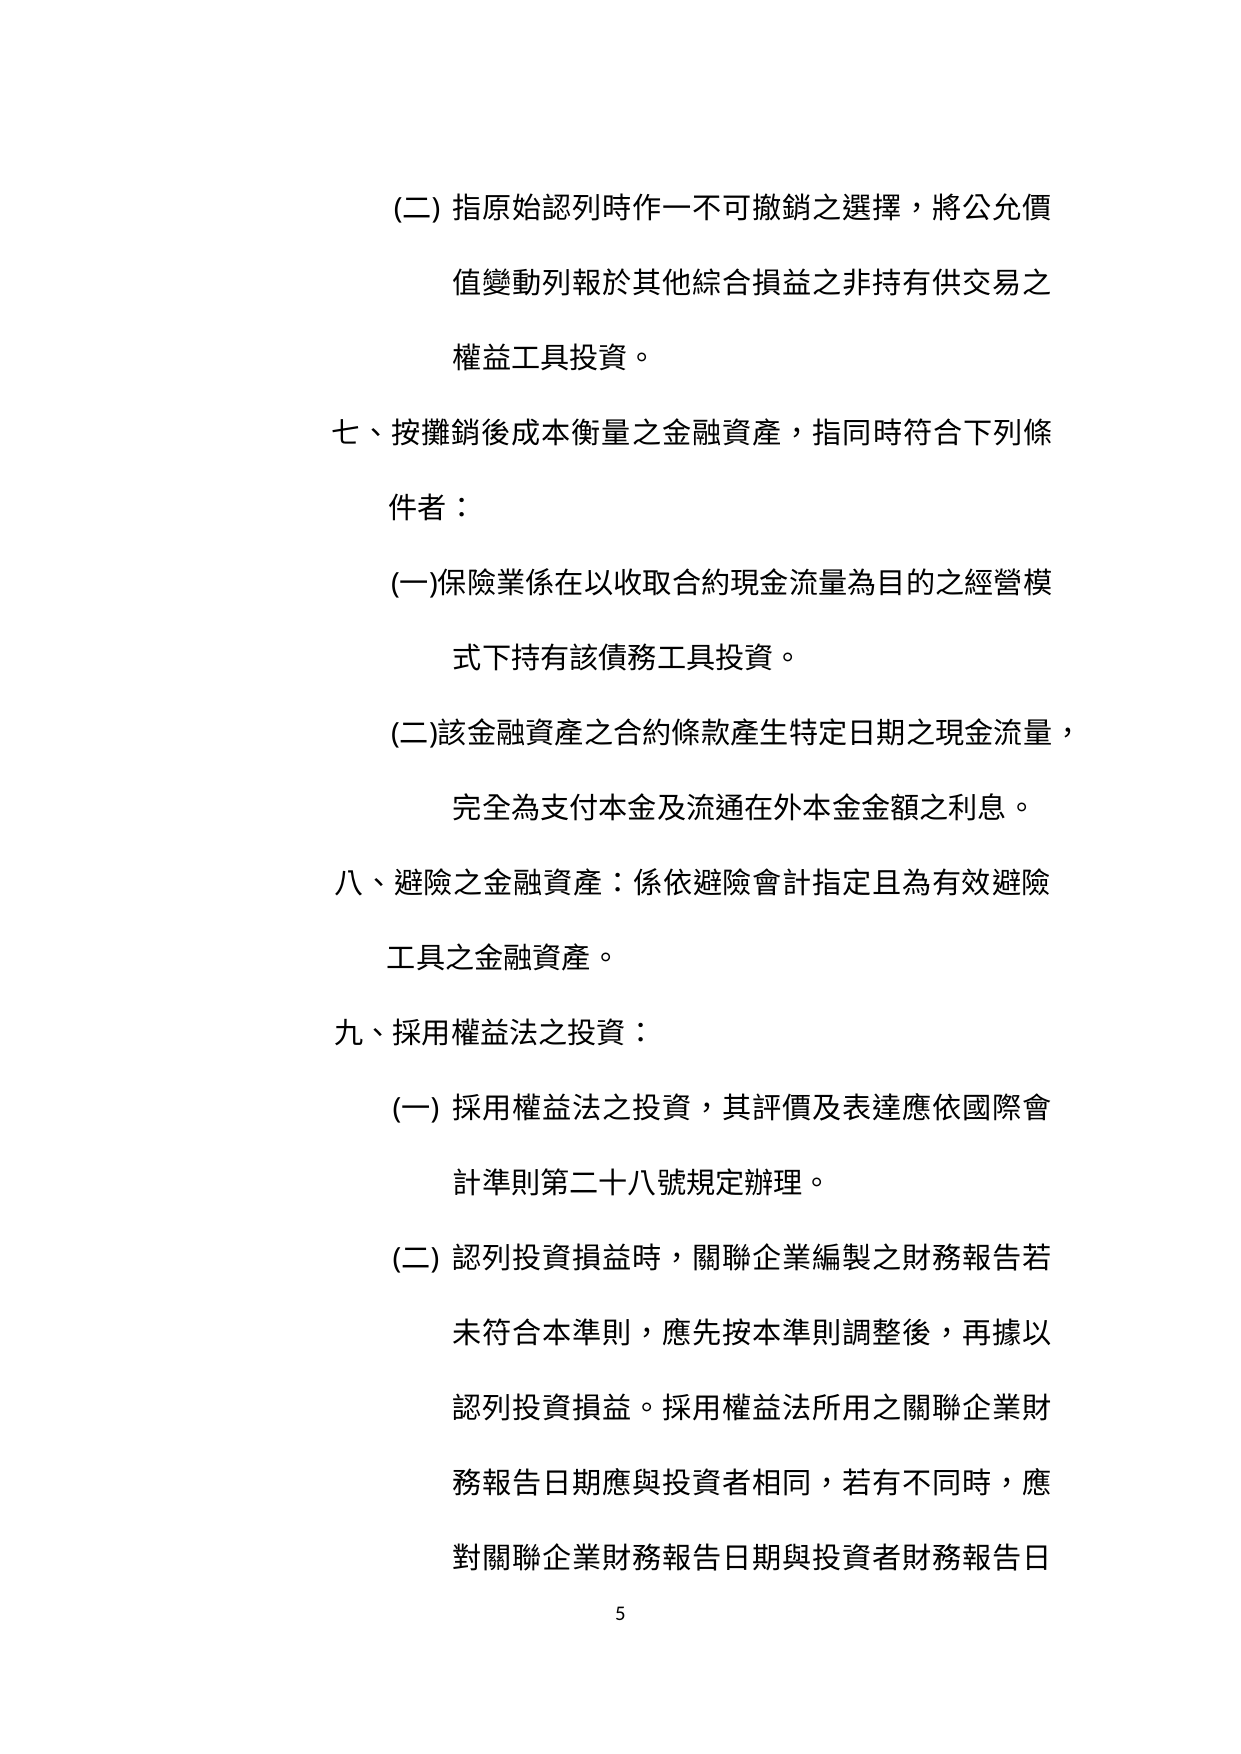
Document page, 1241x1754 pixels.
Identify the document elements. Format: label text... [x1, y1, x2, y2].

list 採用權益法之投資，其評價及表達應依國際會計準則第二十八號規定辦理。 [392, 1062, 1053, 1212]
text 七、按攤銷後成本衡量之金融資產，指同時符合下列條件者： [331, 387, 1053, 537]
text 八、避險之金融資產：係依避險會計指定且為有效避險工具之金融資產。 [334, 837, 1053, 987]
text (一)保險業係在以收取合約現金流量為目的之經營模式下持有該債務工具投資。 [391, 537, 1053, 687]
list 認列投資損益時，關聯企業編製之財務報告若未符合本準則，應先按本準則調整後，再據以認列投資損益。採用權益法所用之關聯企業財務報告日期應與投資者相同，若有不同時，應對關聯企業財務報告日期與投資者財務報告日期間所發生之重大交易或事件之影響予以調整，在任何情況下，關聯企業與投資者之資產負債表日之差異不得超過三個月。若會計師依審計準則公報第五十一號規定判斷關聯企業對投資者財務報告公允表達影響重大者，關聯企業之財務報告應經會計師依照會計師查核簽證財務報表規則與一般公認審計準則之規定辦理查核。 [392, 1212, 1053, 1587]
list 指原始認列時作一不可撤銷之選擇，將公允價值變動列報於其他綜合損益之非持有供交易之權益工具投資。 [393, 162, 1053, 387]
text 九、採用權益法之投資： [334, 987, 1053, 1062]
text (二)該金融資產之合約條款產生特定日期之現金流量，完全為支付本金及流通在外本金金額之利息。 [391, 687, 1053, 837]
